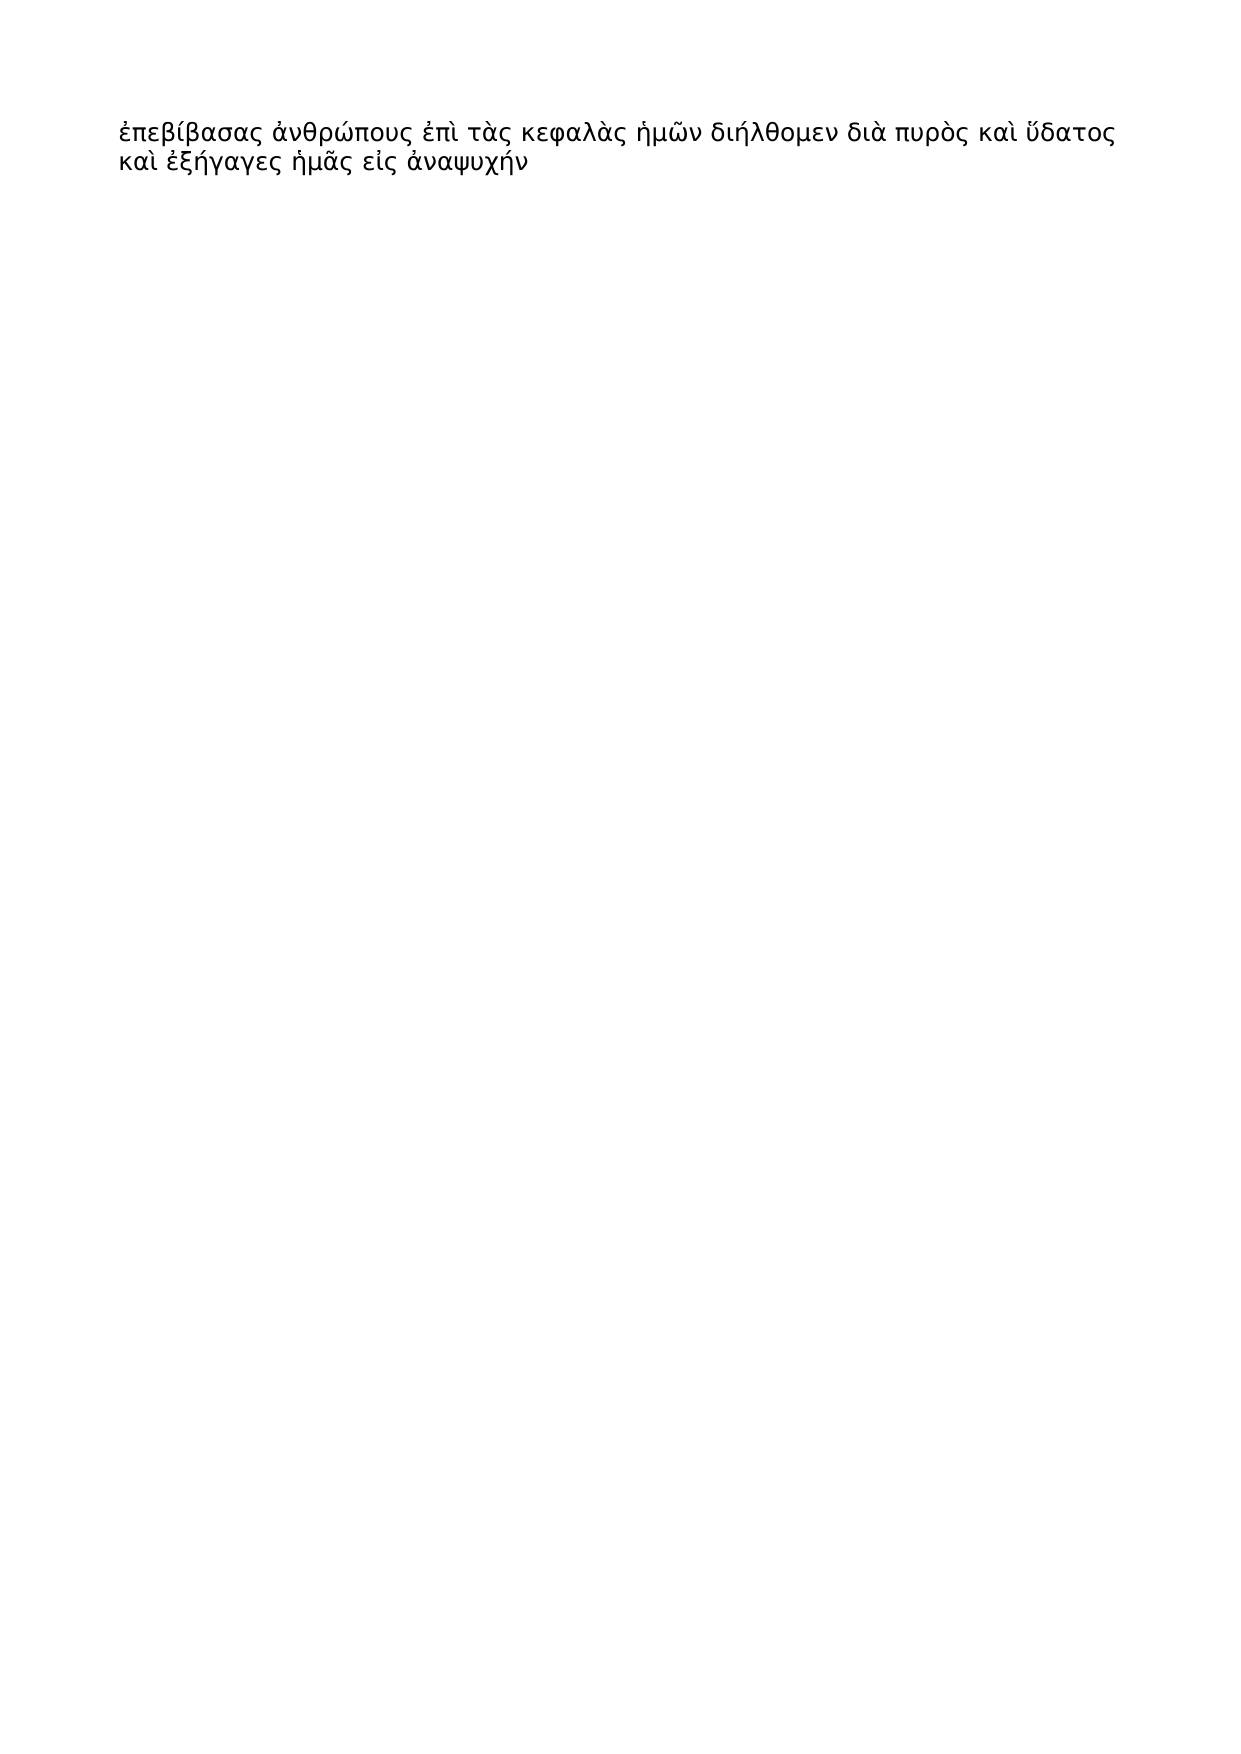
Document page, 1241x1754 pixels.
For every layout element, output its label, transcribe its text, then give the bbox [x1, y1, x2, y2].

text ἐπεβίβασας ἀνθρώπους ἐπὶ τὰς κεφαλὰς ἡμῶν διήλθομεν διὰ πυρὸς καὶ ὕδατος καὶ ἐξήγαγες ἡμᾶς εἰς ἀναψυχήν [118, 118, 1122, 176]
